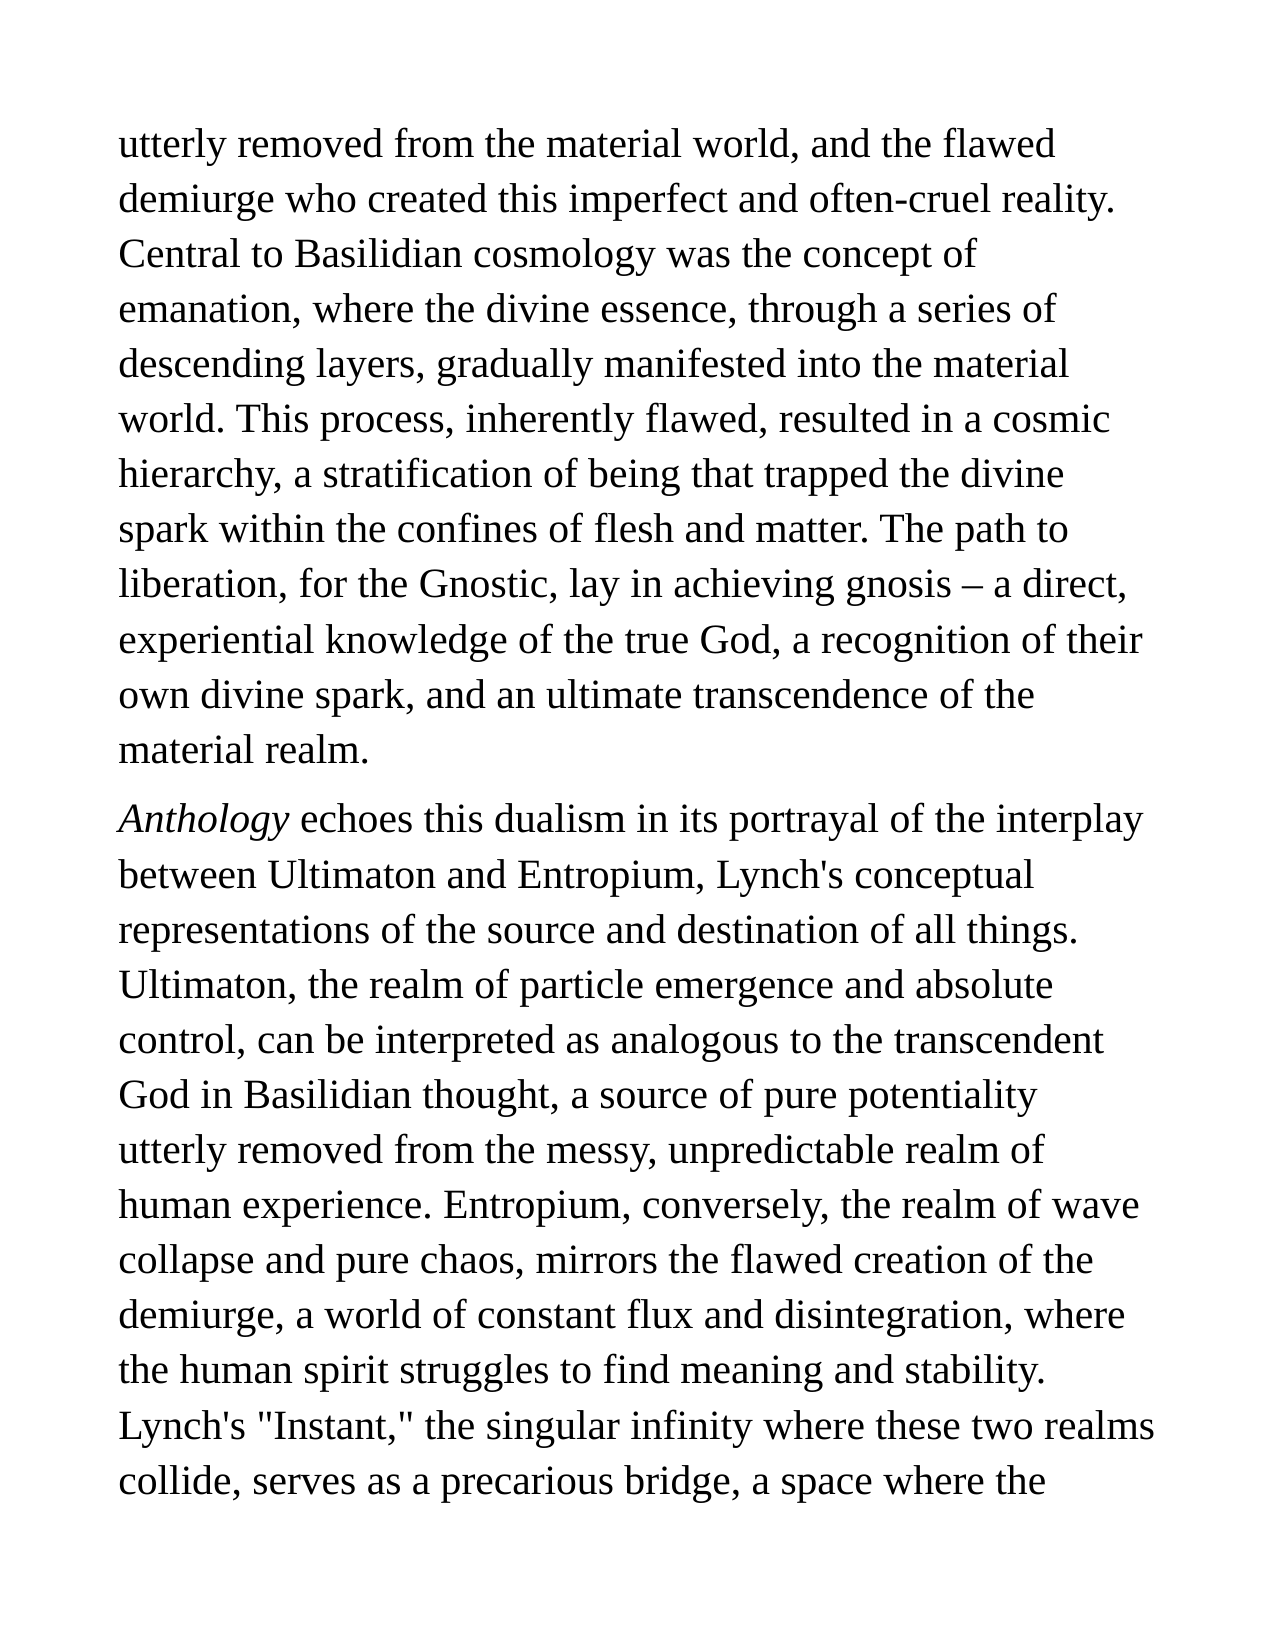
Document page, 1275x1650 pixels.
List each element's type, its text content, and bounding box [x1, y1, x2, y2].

text utterly removed from the material world, and the flawed demiurge who created this imperfect and often-cruel reality. Central to Basilidian cosmology was the concept of emanation, where the divine essence, through a series of descending layers, gradually manifested into the material world. This process, inherently flawed, resulted in a cosmic hierarchy, a stratification of being that trapped the divine spark within the confines of flesh and matter. The path to liberation, for the Gnostic, lay in achieving gnosis – a direct, experiential knowledge of the true God, a recognition of their own divine spark, and an ultimate transcendence of the material realm. [118, 118, 1157, 772]
text Anthology echoes this dualism in its portrayal of the interplay between Ultimaton and Entropium, Lynch's conceptual representations of the source and destination of all things. Ultimaton, the realm of particle emergence and absolute control, can be interpreted as analogous to the transcendent God in Basilidian thought, a source of pure potentiality utterly removed from the messy, unpredictable realm of human experience. Entropium, conversely, the realm of wave collapse and pure chaos, mirrors the flawed creation of the demiurge, a world of constant flux and disintegration, where the human spirit struggles to find meaning and stability. Lynch's "Instant," the singular infinity where these two realms collide, serves as a precarious bridge, a space where the [118, 794, 1157, 1503]
